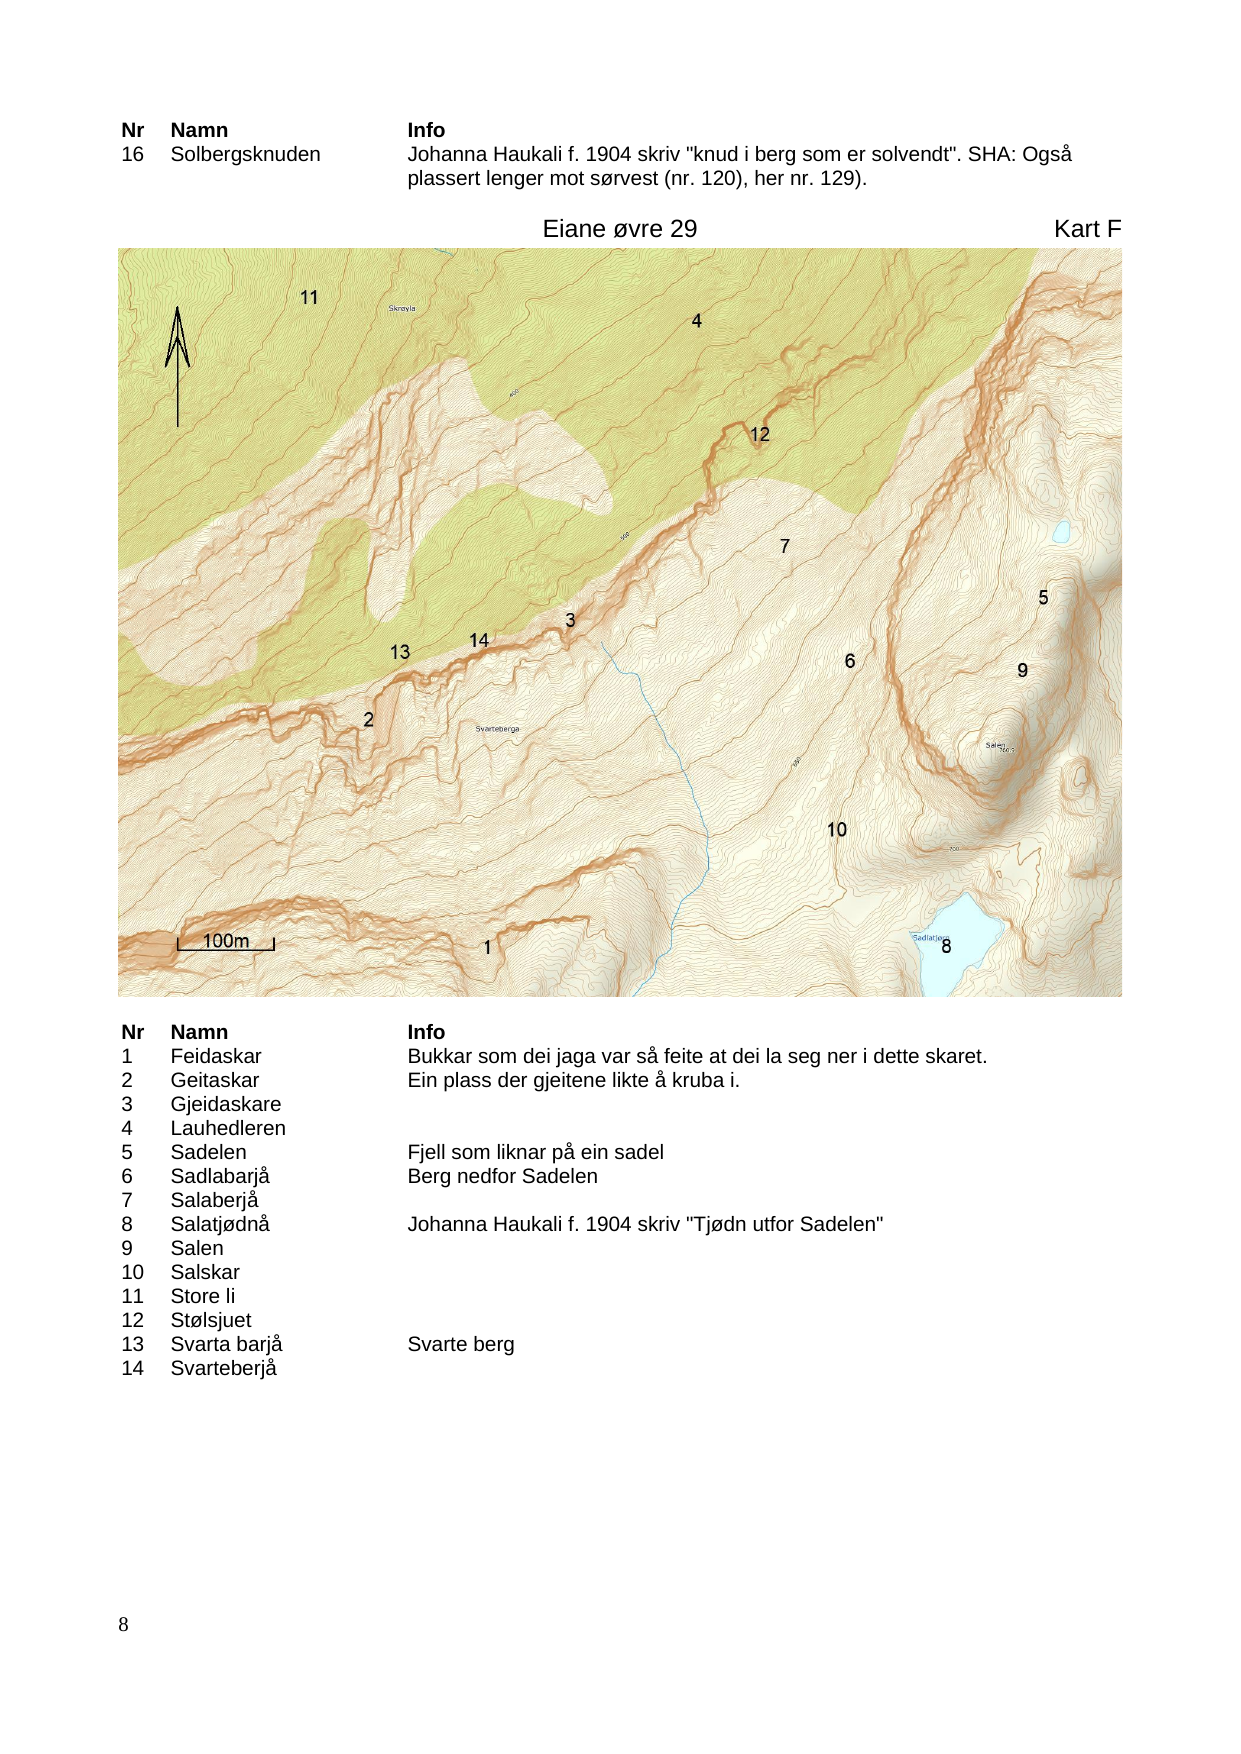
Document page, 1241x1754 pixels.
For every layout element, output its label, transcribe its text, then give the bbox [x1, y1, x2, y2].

table_cell Lauhedleren [168, 1116, 404, 1140]
table_cell Geitaskar [168, 1068, 404, 1092]
table_cell [404, 1356, 1122, 1379]
table_cell Fjell som liknar på ein sadel [404, 1140, 1122, 1164]
table_cell [404, 1260, 1122, 1284]
table_cell [404, 1284, 1122, 1308]
picture [118, 248, 1123, 997]
table_cell Feidaskar [168, 1044, 404, 1068]
table_cell 13 [118, 1332, 167, 1356]
table_cell Salatjødnå [168, 1212, 404, 1236]
table_cell Svarteberjå [168, 1356, 404, 1379]
table_cell 16 [118, 142, 167, 190]
table_cell Solbergsknuden [168, 142, 404, 190]
table_cell Svarta barjå [168, 1332, 404, 1356]
table_cell 1 [118, 1044, 167, 1068]
text Eiane øvre 29 Kart F [118, 214, 1122, 243]
table_cell 10 [118, 1260, 167, 1284]
table_cell [404, 1308, 1122, 1332]
table_cell Gjeidaskare [168, 1092, 404, 1116]
table_cell Bukkar som dei jaga var så feite at dei la seg ner i dette skaret. [404, 1044, 1122, 1068]
table_header Nr [118, 118, 167, 142]
table_cell 12 [118, 1308, 167, 1332]
table_cell Sadelen [168, 1140, 404, 1164]
table_cell Store li [168, 1284, 404, 1308]
table_cell [404, 1236, 1122, 1260]
table_cell 8 [118, 1212, 167, 1236]
table_header Info [404, 118, 1122, 142]
table_cell 9 [118, 1236, 167, 1260]
table_cell [404, 1116, 1122, 1140]
table_cell Ein plass der gjeitene likte å kruba i. [404, 1068, 1122, 1092]
table_cell Salskar [168, 1260, 404, 1284]
table_cell 2 [118, 1068, 167, 1092]
table_cell [404, 1092, 1122, 1116]
table_cell Stølsjuet [168, 1308, 404, 1332]
table_cell 6 [118, 1164, 167, 1188]
table_header Namn [168, 1020, 404, 1044]
table_cell 5 [118, 1140, 167, 1164]
table_cell Salaberjå [168, 1188, 404, 1212]
table_header Namn [168, 118, 404, 142]
table_cell [404, 1188, 1122, 1212]
table_cell Salen [168, 1236, 404, 1260]
table_cell Berg nedfor Sadelen [404, 1164, 1122, 1188]
table_cell Johanna Haukali f. 1904 skriv "Tjødn utfor Sadelen" [404, 1212, 1122, 1236]
table_cell 11 [118, 1284, 167, 1308]
table_cell Johanna Haukali f. 1904 skriv "knud i berg som er solvendt". SHA: Også plassert lenger mot sørvest (nr. 120), her nr. 129). [404, 142, 1122, 190]
table_header Nr [118, 1020, 167, 1044]
table_cell 4 [118, 1116, 167, 1140]
table_header Info [404, 1020, 1122, 1044]
table_cell 7 [118, 1188, 167, 1212]
table_cell Sadlabarjå [168, 1164, 404, 1188]
table_cell 3 [118, 1092, 167, 1116]
table_cell Svarte berg [404, 1332, 1122, 1356]
table_cell 14 [118, 1356, 167, 1379]
